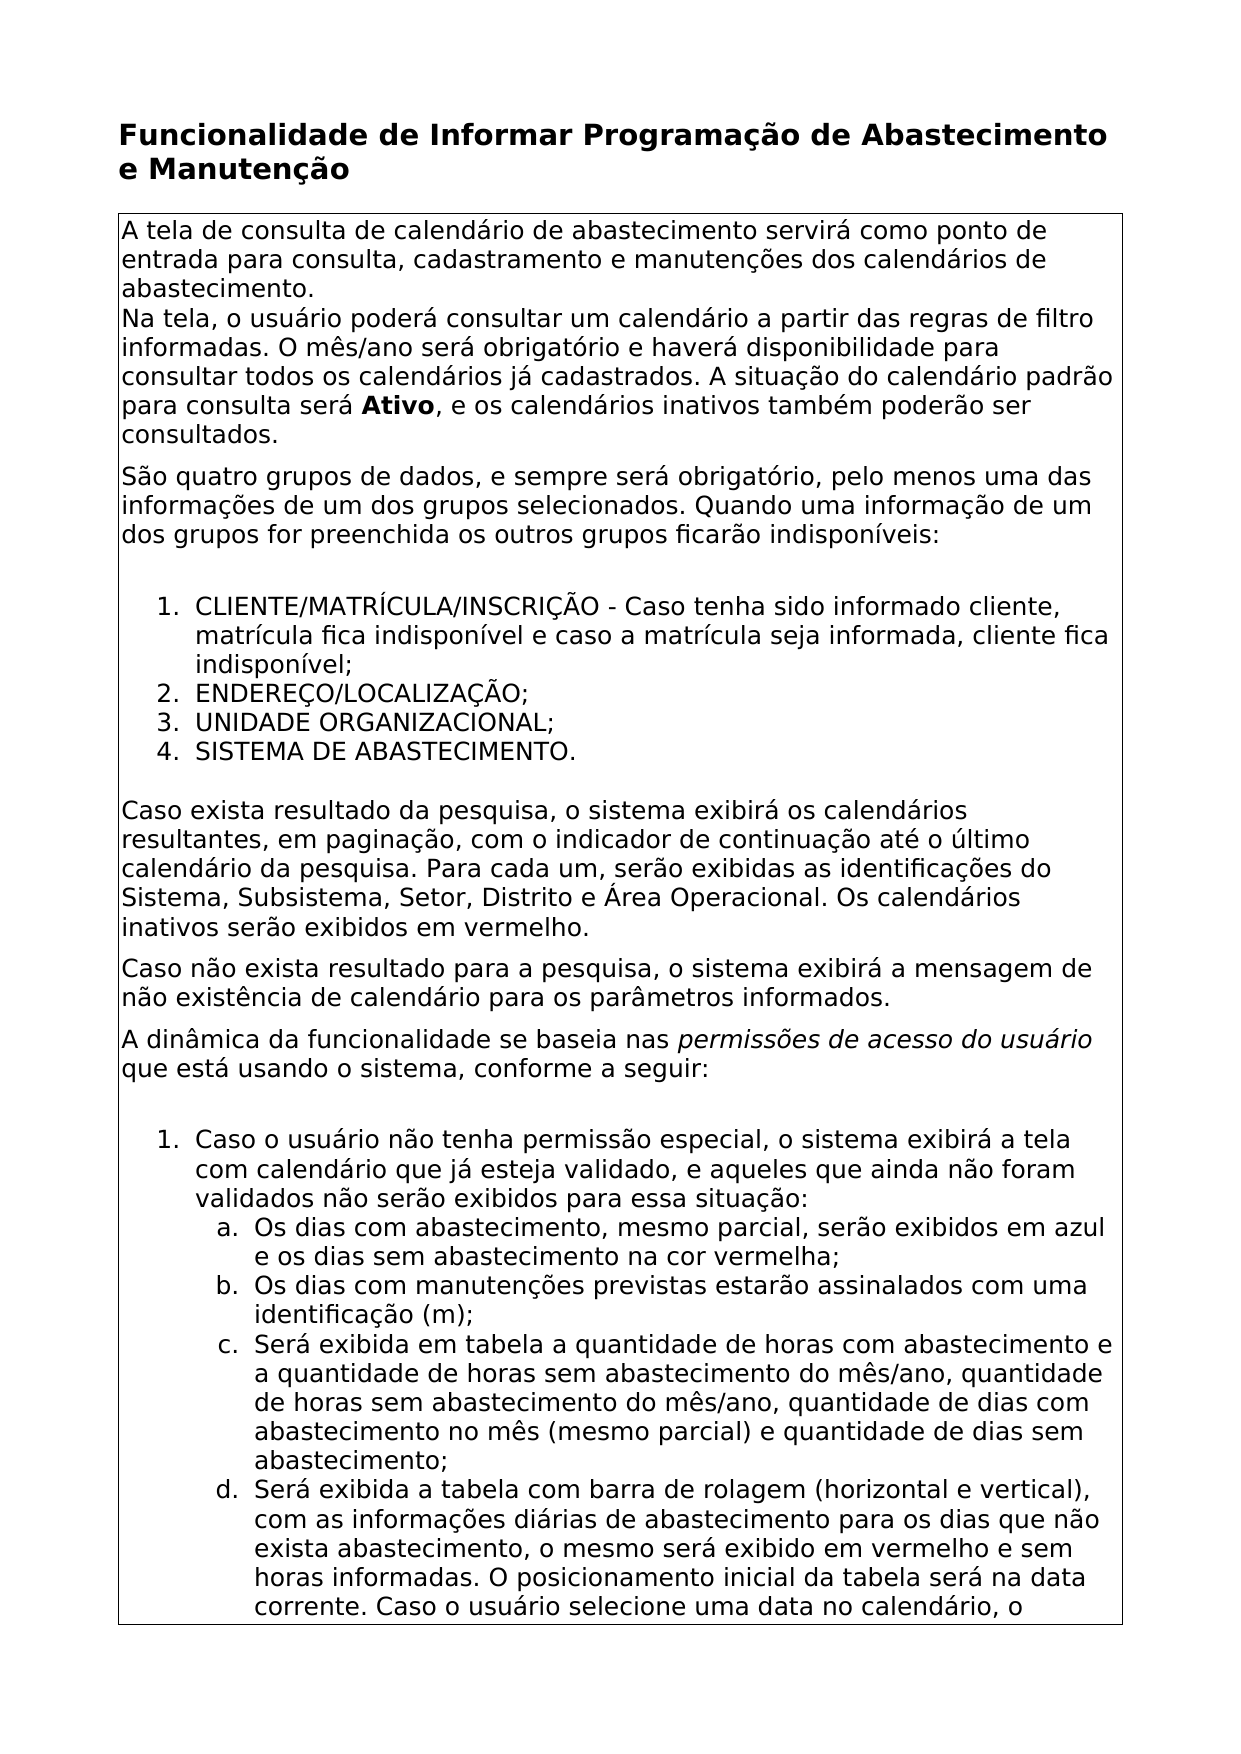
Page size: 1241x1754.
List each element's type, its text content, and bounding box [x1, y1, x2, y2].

subtitle Funcionalidade de Informar Programação de Abastecimento e Manutenção [118, 118, 1122, 186]
table_header A tela de consulta de calendário de abastecimento servirá como ponto de entrada para consulta, cadastramento e manutenções dos calendários de abastecimento. Na tela, o usuário poderá consultar um calendário a partir das regras de filtro informadas. O mês/ano será obrigatório e haverá disponibilidade para consultar todos os calendários já cadastrados. A situação do calendário padrão para consulta será Ativo, e os calendários inativos também poderão ser consultados. São quatro grupos de dados, e sempre será obrigatório, pelo menos uma das informações de um dos grupos selecionados. Quando uma informação de um dos grupos for preenchida os outros grupos ficarão indisponíveis: CLIENTE/MATRÍCULA/INSCRIÇÃO - Caso tenha sido informado cliente, matrícula fica indisponível e caso a matrícula seja informada, cliente fica indisponível; ENDEREÇO/LOCALIZAÇÃO; UNIDADE ORGANIZACIONAL; SISTEMA DE ABASTECIMENTO. Caso exista resultado da pesquisa, o sistema exibirá os calendários resultantes, em paginação, com o indicador de continuação até o último calendário da pesquisa. Para cada um, serão exibidas as identificações do Sistema, Subsistema, Setor, Distrito e Área Operacional. Os calendários inativos serão exibidos em vermelho. Caso não exista resultado para a pesquisa, o sistema exibirá a mensagem de não existência de calendário para os parâmetros informados. A dinâmica da funcionalidade se baseia nas permissões de acesso do usuário que está usando o sistema, conforme a seguir: Caso o usuário não tenha permissão especial, o sistema exibirá a tela com calendário que já esteja validado, e aqueles que ainda não foram validados não serão exibidos para essa situação: Os dias com abastecimento, mesmo parcial, serão exibidos em azul e os dias sem abastecimento na cor vermelha; Os dias com manutenções previstas estarão assinalados com uma identificação (m); Será exibida em tabela a quantidade de horas com abastecimento e a quantidade de horas sem abastecimento do mês/ano, quantidade de horas sem abastecimento do mês/ano, quantidade de dias com abastecimento no mês (mesmo parcial) e quantidade de dias sem abastecimento; Será exibida a tabela com barra de rolagem (horizontal e vertical), com as informações diárias de abastecimento para os dias que não exista abastecimento, o mesmo será exibido em vermelho e sem horas informadas. O posicionamento inicial da tabela será na data corrente. Caso o usuário selecione uma data no calendário, o sistema posiciona no dia selecionado. Será exibida a tabela com as informações das intervenções informadas. O posicionamento inicial da tabela será a próxima data igual ou maior que a corrente. Caso o usuário selecione uma data com indicação de intervenção, o sistema posiciona naquele dia; Será possível imprimir o calendário com a programação mensal e com as intervenções previstas. Caso o usuário tenha permissão especial identificada como CADASTRADOR: Caso a pesquisa tenha sido feita para um grupo de pesquisa diferente de SISTEMA DE ABASTECIMENTO, o sistema se comportará da mesma forma que para um usuário sem permissão especial; Caso a pesquisa tenha sido para o grupo de pesquisa SISTEMA DE ABASTECIMENTO, não existam calendários cadastrados e o usuário tenha informado no filtro até área operacional: O sistema solicitará a confirmação do usuário para cadastrar um calendário, não permitindo cadastrar um calendário para mês/ano em que exista um calendário ativo; O usuário poderá informar períodos diários que desejar, sempre informando hora inicial e hora final, usando barra de rolagem. O sistema irá calcular diariamente as horas com abastecimento e sem abastecimento; Após o cadastramento, o sistema inclui um calendário ainda não validado (na situação de ativo e não validado); Não será possível cadastrar nem alterar calendários com mês/ano anterior ao mês/ano da data corrente; Na conclusão do processo de cadastramento, caso a quantidade de horas com abastecimento seja superior a quantidade de horas sem abastecimento, o sistema exibirá um alerta para o usuário cadastrador, informando e permitindo a continuação do processo; Caso a pesquisa tenha sido para um dos itens do grupo de pesquisa SISTEMA DE ABASTECIMENTO e existam calendários cadastrados, o sistema exibirá os calendários inativos na cor vermelha, e os que ainda não foram validados na cor azul. O sistema permitirá a seleção de um calendário e, após a seleção: O sistema permitirá alterações nas horas de abastecimento em qualquer uma das datas do mês; O sistema permitirá alterações, manutenções ou remoções de intervenções para ,cujo mês/ano seja maior ou igual ao mês/ano da data corrente. Caso o calendário esteja validado, a publicação da alteração é automática; Para os calendários com a data anterior à data corrente só será permitida a consulta ao calendário; O usuário com permissão de CADASTRADOR pode inativar/ativar um calendário (não há exclusão física e sim lógica). Será verificada, na ativação, se existe outro calendário para o mesmo mês/ano que já esteja ativo, não sendo permitido, em caso afirmativo; Caso o usuário tenha permissão especial, identificada como VALIDADOR: Caso a pesquisa tenha sido feita para um grupo de pesquisa diferente de SISTEMA DE ABASTECIMENTO, o sistema se comportará da mesma forma que para um usuário sem permissão especial; Caso a pesquisa tenha sido para um dos itens do grupo de pesquisa SISTEMA DE ABASTECIMENTO e, caso não existam calendários cadastrados, o sistema exibirá uma crítica informando que não existem calendários para os critérios de pesquisa solicitados; Caso o mês/ano informado seja maior ou igual ao mês/ano corrente, o sistema exibirá o resultado da pesquisa com os calendários não validados na cor azul e os inativos na cor vermelha; O usuário com permissão de validador pode inativar/ativar um calendário (não há exclusão física e sim lógica). Será verificada, na ativação, se existe outro calendário para o mesmo mês/ano que já esteja ativo, não sendo permitido, em caso afirmativo; O sistema não permite alterações, manutenções ou remoções de intervenções para calendários. Apenas exibirá; O sistema não permite alterações nas horas de abastecimento em qualquer uma das datas do mês. Apenas exibirá; Uma validação feita não poderá ser desfeita. Para esses casos, a opção é a de inativação; Caso o usuário tenha permissão especial identificada como GESTOR DA CPO: O sistema liberará as opções das permissões especiais de CADASTRADOR e de VALIDADOR. [119, 214, 1122, 1624]
